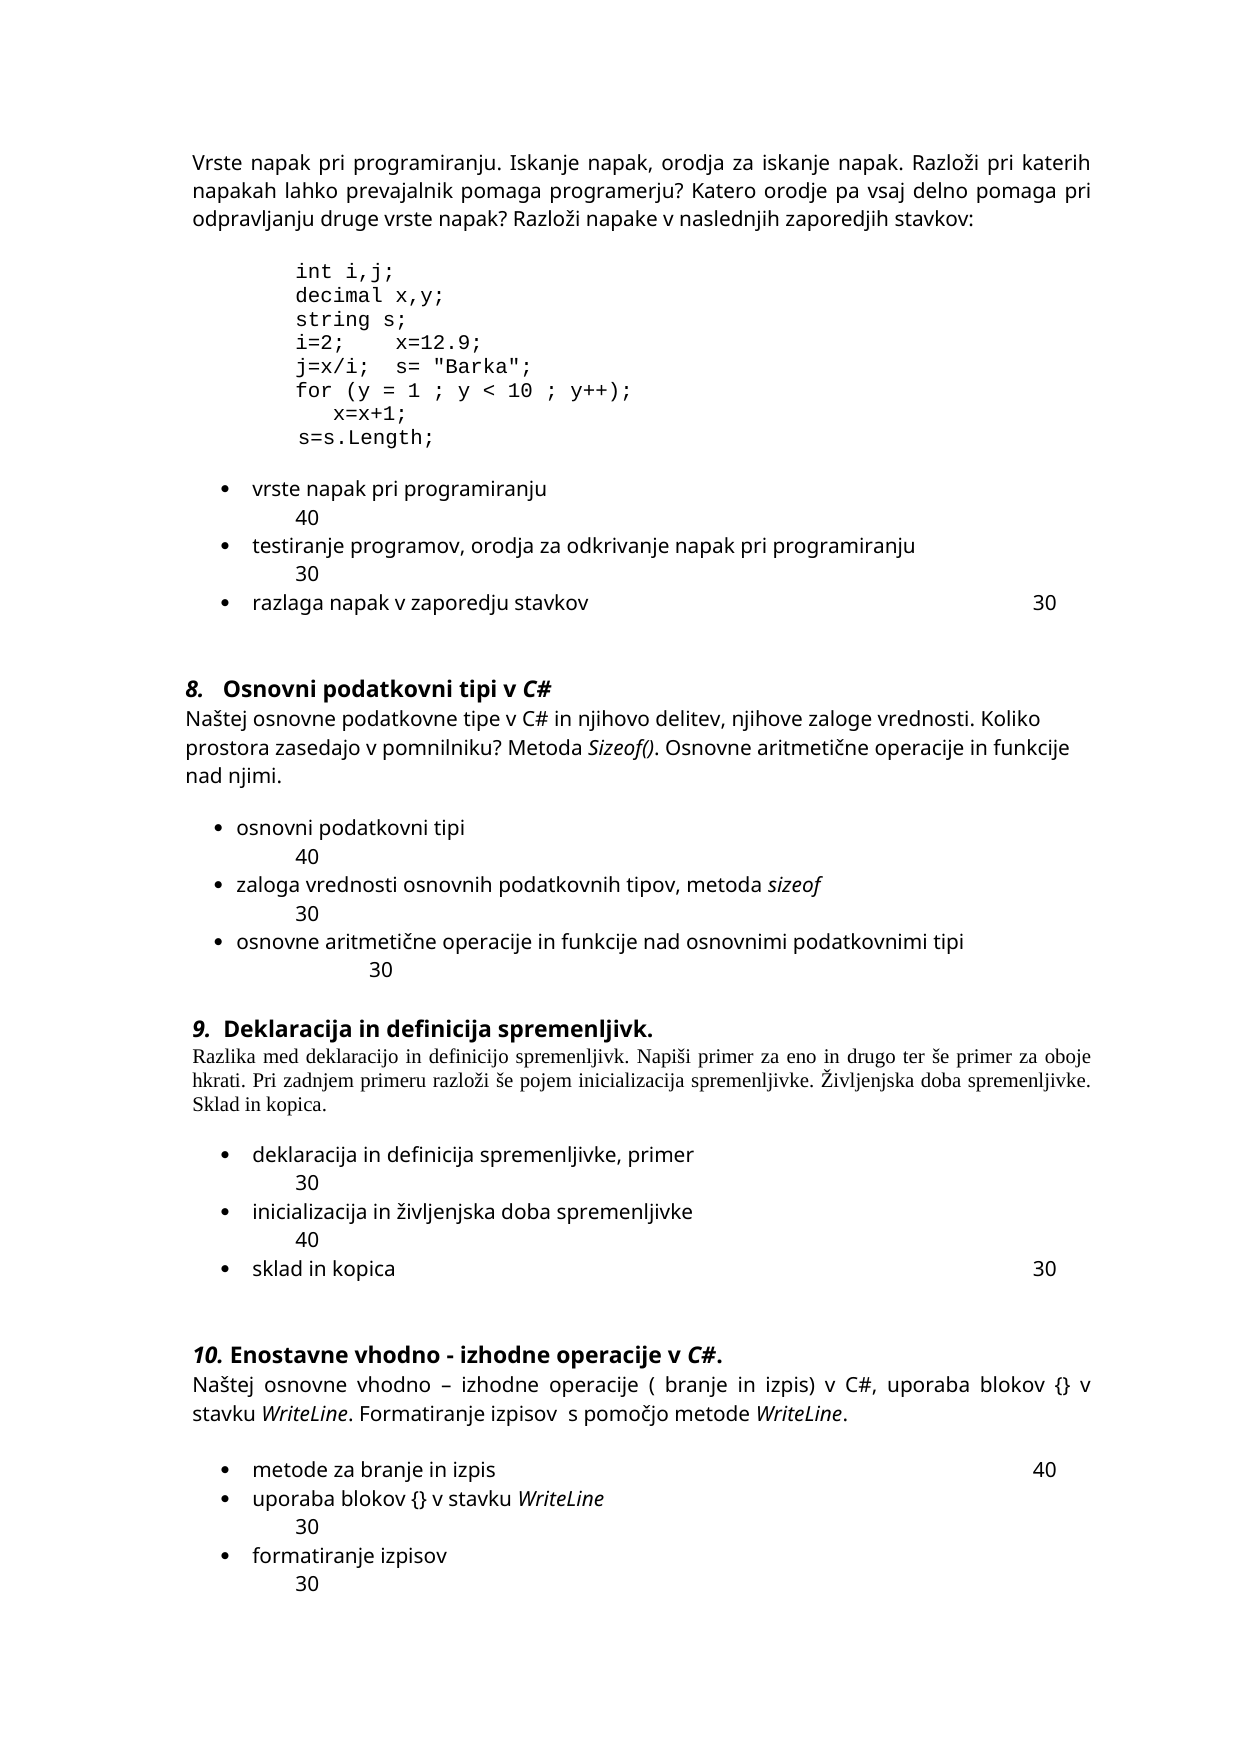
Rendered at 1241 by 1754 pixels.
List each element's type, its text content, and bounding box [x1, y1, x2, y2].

list formatiranje izpisov 30 [221, 1541, 1093, 1598]
list osnovne aritmetične operacije in funkcije nad osnovnimi podatkovnimi tipi 30 [214, 927, 1093, 984]
text i=2; x=12.9; [221, 332, 1093, 356]
text Vrste napak pri programiranju. Iskanje napak, orodja za iskanje napak. Razloži pri katerih napakah lahko prevajalnik pomaga programerju? Katero orodje pa vsaj delno pomaga pri odpravljanju druge vrste napak? Razloži napake v naslednjih zaporedjih stavkov: [192, 148, 1093, 233]
list deklaracija in definicija spremenljivke, primer 30 [221, 1140, 1093, 1197]
text Razlika med deklaracijo in definicijo spremenljivk. Napiši primer za eno in drugo ter še primer za oboje hkrati. Pri zadnjem primeru razloži še pojem inicializacija spremenljivke. Življenjska doba spremenljivke. Sklad in kopica. [192, 1044, 1093, 1116]
text j=x/i; s= "Barka"; [295, 356, 1093, 379]
text int i,j; [295, 261, 1093, 285]
text string s; [295, 309, 1093, 332]
text s=s.Length; [148, 427, 1093, 451]
text Naštej osnovne podatkovne tipe v C# in njihovo delitev, njihove zaloge vrednosti. Koliko prostora zasedajo v pomnilniku? Metoda Sizeof(). Osnovne aritmetične operacije in funkcije nad njimi. [185, 704, 1093, 790]
list vrste napak pri programiranju 40 [221, 474, 1093, 531]
list Osnovni podatkovni tipi v C# [185, 673, 1093, 704]
list zaloga vrednosti osnovnih podatkovnih tipov, metoda sizeof 30 [214, 870, 1093, 927]
text decimal x,y; [295, 285, 1093, 309]
text for (y = 1 ; y < 10 ; y++); [295, 379, 1093, 403]
list razlaga napak v zaporedju stavkov 30 [221, 588, 1093, 616]
list metode za branje in izpis 40 [221, 1456, 1093, 1484]
list sklad in kopica 30 [221, 1254, 1093, 1282]
list uporaba blokov {} v stavku WriteLine 30 [221, 1484, 1093, 1541]
text Naštej osnovne vhodno – izhodne operacije ( branje in izpis) v C#, uporaba blokov {} v stavku WriteLine. Formatiranje izpisov s pomočjo metode WriteLine. [192, 1370, 1093, 1427]
text 9. Deklaracija in definicija spremenljivk. [192, 1012, 1093, 1044]
text x=x+1; [295, 403, 1093, 427]
list inicializacija in življenjska doba spremenljivke 40 [221, 1197, 1093, 1254]
text 10. Enostavne vhodno - izhodne operacije v C#. [192, 1339, 1093, 1370]
list testiranje programov, orodja za odkrivanje napak pri programiranju 30 [221, 531, 1093, 588]
list osnovni podatkovni tipi 40 [214, 813, 1093, 870]
